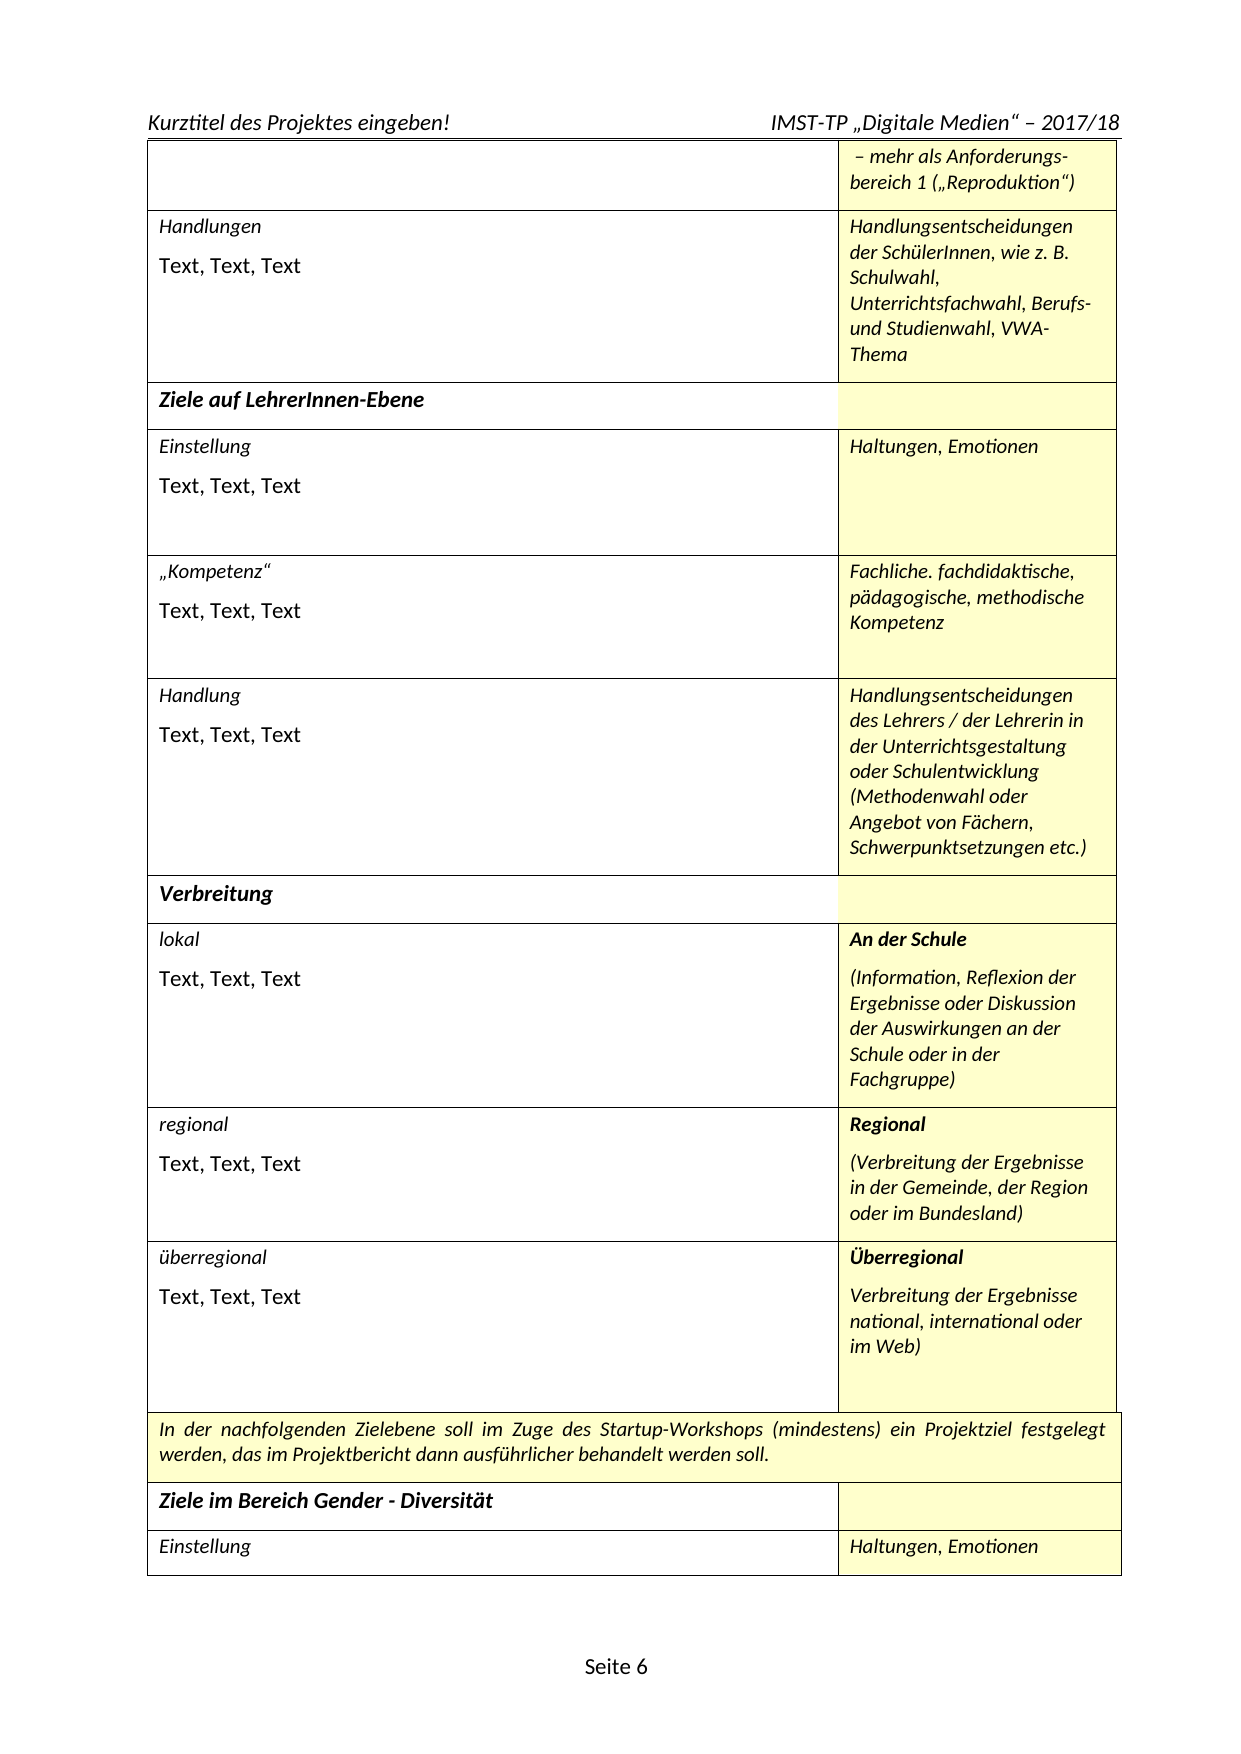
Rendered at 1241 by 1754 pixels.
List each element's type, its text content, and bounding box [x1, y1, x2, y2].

table_cell [1117, 875, 1121, 923]
table_cell In der nachfolgenden Zielebene soll im Zuge des Startup-Workshops (mindestens) ein Projektziel festgelegt werden, das im Projektbericht dann ausführlicher behandelt werden soll. [148, 1413, 1121, 1482]
table_cell Einstellung [148, 1531, 838, 1574]
table_cell [1117, 923, 1121, 1107]
table_cell – mehr als Anfor­derungs­bereich 1 („Reproduktion“) [839, 141, 1116, 210]
table_cell An der Schule (Information, Reflexion der Ergebnisse oder Diskussion der Auswirkungen an der Schule oder in der Fachgruppe) [839, 924, 1116, 1107]
table_cell Fachliche. fachdidaktische, pädagogische, methodische Kompetenz [839, 556, 1116, 678]
table_cell [1117, 1107, 1121, 1241]
table_cell Haltungen, Emotionen [839, 430, 1116, 555]
table_cell Handlungen Text, Text, Text [148, 211, 838, 382]
table_cell Verbreitung [148, 876, 838, 923]
table_cell [838, 876, 1116, 923]
table_cell überregional Text, Text, Text [148, 1242, 838, 1412]
table_cell Überregional Verbreitung der Ergebnisse national, international oder im Web) [839, 1242, 1116, 1412]
table_cell Handlungs­entscheidungen des Lehrers / der Lehrerin in der Unterrichtsgestaltung oder Schulentwicklung (Methodenwahl oder Angebot von Fächern, Schwerpunktsetzungen etc.) [839, 679, 1116, 875]
table_cell [1117, 678, 1121, 875]
table_cell regional Text, Text, Text [148, 1108, 838, 1241]
table_cell Regional (Verbreitung der Ergebnisse in der Gemeinde, der Region oder im Bundesland) [839, 1108, 1116, 1241]
table_cell [1117, 1241, 1121, 1412]
table_cell Handlung Text, Text, Text [148, 679, 838, 875]
table_cell lokal Text, Text, Text [148, 924, 838, 1107]
table_cell [1117, 429, 1121, 555]
table_cell [838, 383, 1116, 429]
table_cell [1117, 210, 1121, 382]
table_cell [839, 1483, 1121, 1530]
table_cell Handlungs­ent­schei­dungen der SchülerInnen, wie z. B. Schulwahl, Unterrichtsfachwahl, Berufs- und Studienwahl, VWA-Thema [839, 211, 1116, 382]
table_cell [1117, 555, 1121, 678]
table_cell Ziele im Bereich Gender - Diversität [148, 1483, 838, 1530]
table_cell [148, 141, 838, 210]
table_cell Ziele auf LehrerInnen-Ebene [148, 383, 838, 429]
table_cell [1117, 140, 1121, 210]
table_cell Einstellung Text, Text, Text [148, 430, 838, 555]
table_cell [1117, 382, 1121, 429]
table_cell Haltungen, Emotionen [839, 1531, 1121, 1574]
table_cell „Kompetenz“ Text, Text, Text [148, 556, 838, 678]
